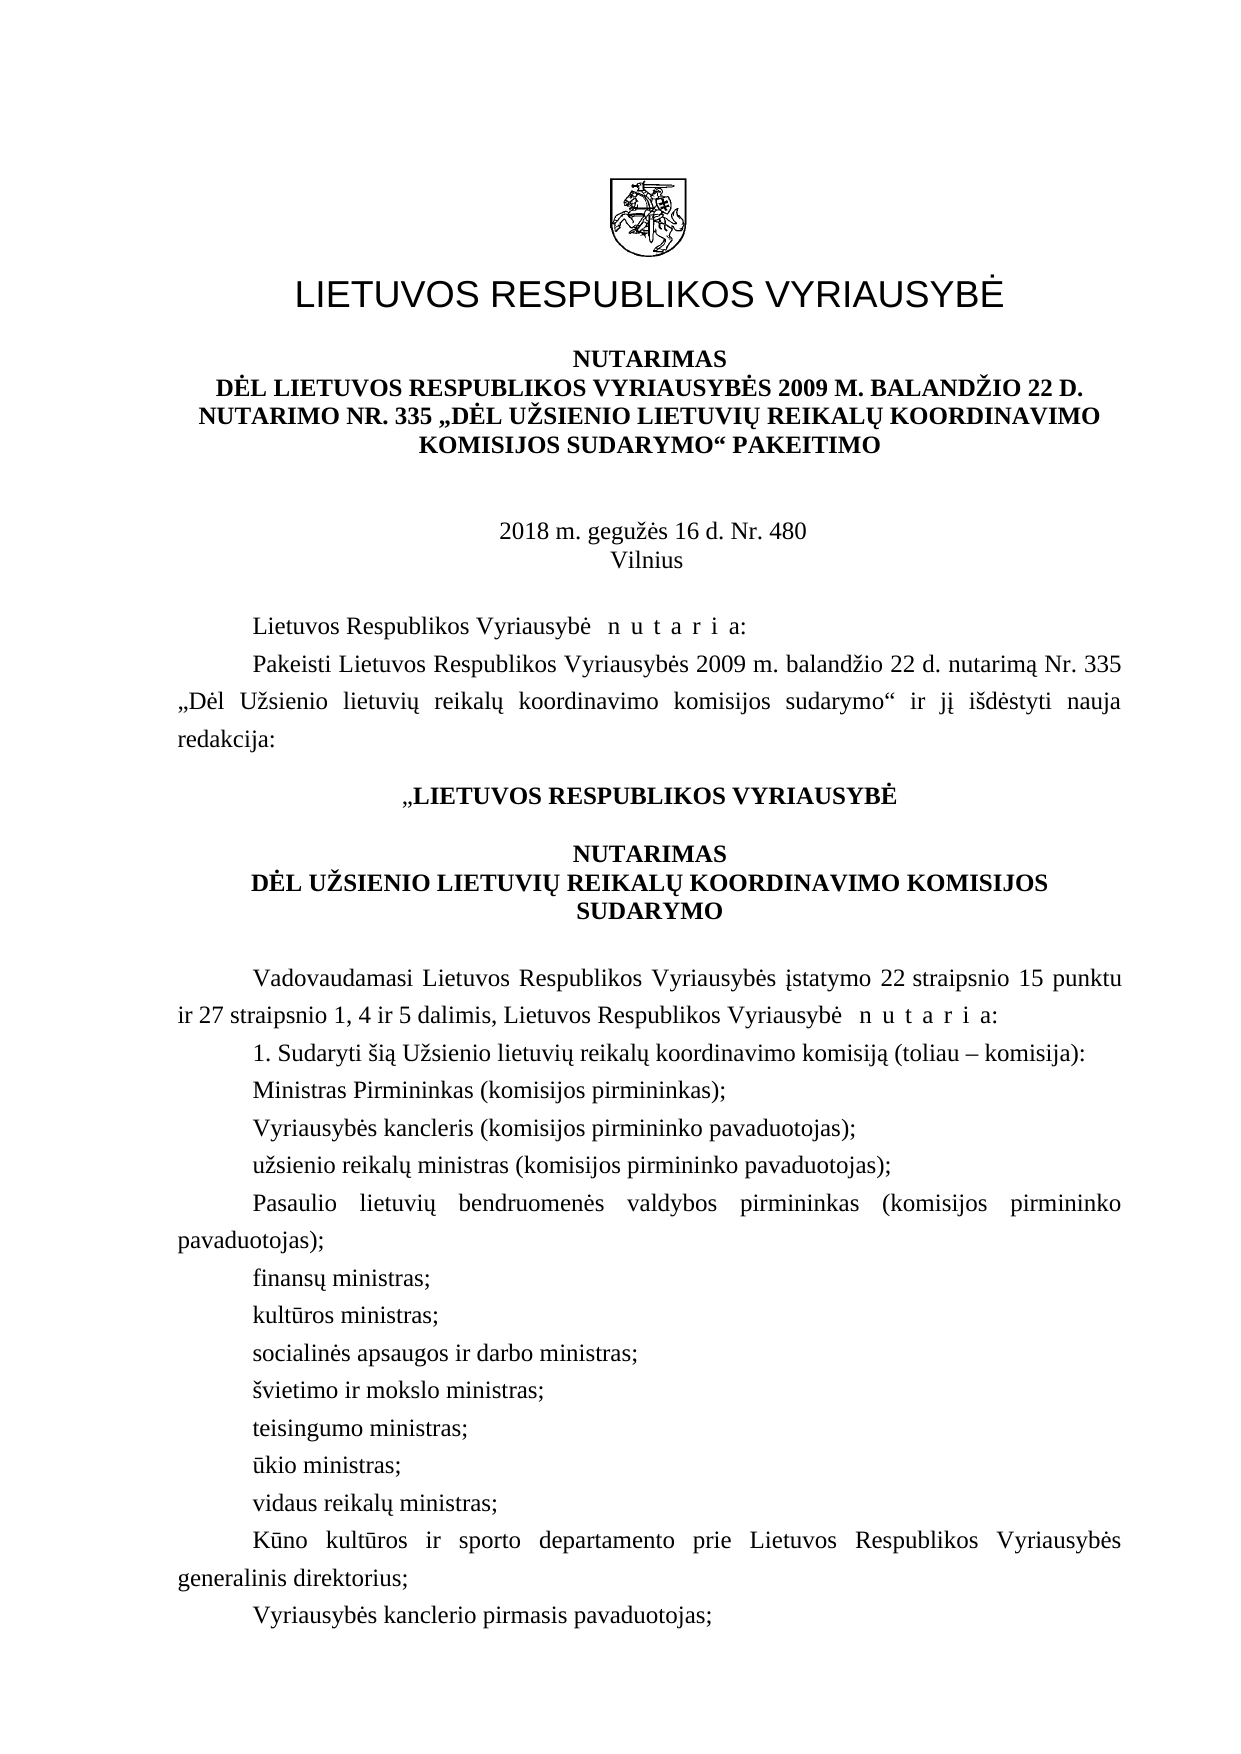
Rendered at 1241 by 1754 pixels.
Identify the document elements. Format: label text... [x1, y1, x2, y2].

text Vilnius [177, 545, 1122, 574]
text NUTARIMAS [177, 839, 1122, 868]
text užsienio reikalų ministras (komisijos pirmininko pavaduotojas); [177, 1141, 1122, 1179]
text Pakeisti Lietuvos Respublikos Vyriausybės 2009 m. balandžio 22 d. nutarimą Nr. 335 „Dėl Užsienio lietuvių reikalų koordinavimo komisijos sudarymo“ ir jį išdėstyti nauja redakcija: [177, 640, 1122, 753]
text vidaus reikalų ministras; [177, 1479, 1122, 1516]
text 2018 m. gegužės 16 d. Nr. 480 [177, 516, 1122, 545]
text Vyriausybės kancleris (komisijos pirmininko pavaduotojas); [177, 1104, 1122, 1141]
text Vyriausybės kanclerio pirmasis pavaduotojas; [177, 1591, 1122, 1629]
text socialinės apsaugos ir darbo ministras; [177, 1329, 1122, 1366]
text DĖL UŽSIENIO LIETUVIŲ REIKALŲ KOORDINAVIMO KOMISIJOS SUDARYMO [177, 868, 1122, 925]
text Ministras Pirmininkas (komisijos pirmininkas); [177, 1066, 1122, 1104]
text „Lietuvos Respublikos Vyriausybė [177, 781, 1122, 810]
text 1. Sudaryti šią Užsienio lietuvių reikalų koordinavimo komisiją (toliau – komisija): [177, 1029, 1122, 1066]
text ūkio ministras; [177, 1441, 1122, 1479]
text Pasaulio lietuvių bendruomenės valdybos pirmininkas (komisijos pirmininko pavaduotojas); [177, 1179, 1122, 1254]
text kultūros ministras; [177, 1291, 1122, 1329]
text švietimo ir mokslo ministras; [177, 1366, 1122, 1404]
text DĖL LIETUVOS RESPUBLIKOS VYRIAUSYBĖS 2009 M. BALANDŽIO 22 D. NUTARIMO NR. 335 „DĖL UŽSIENIO LIETUVIŲ REIKALŲ KOORDINAVIMO KOMISIJOS SUDARYMO“ PAKEITIMO [177, 373, 1122, 459]
text Kūno kultūros ir sporto departamento prie Lietuvos Respublikos Vyriausybės generalinis direktorius; [177, 1516, 1122, 1591]
text Vadovaudamasi Lietuvos Respublikos Vyriausybės įstatymo 22 straipsnio 15 punktu ir 27 straipsnio 1, 4 ir 5 dalimis, Lietuvos Respublikos Vyriausybė nutaria: [177, 954, 1122, 1029]
text Lietuvos Respublikos Vyriausybė nutaria: [177, 603, 1122, 640]
text Lietuvos Respublikos Vyriausybė [177, 272, 1122, 315]
text teisingumo ministras; [177, 1404, 1122, 1441]
text finansų ministras; [177, 1254, 1122, 1291]
text nutarimas [177, 344, 1122, 373]
